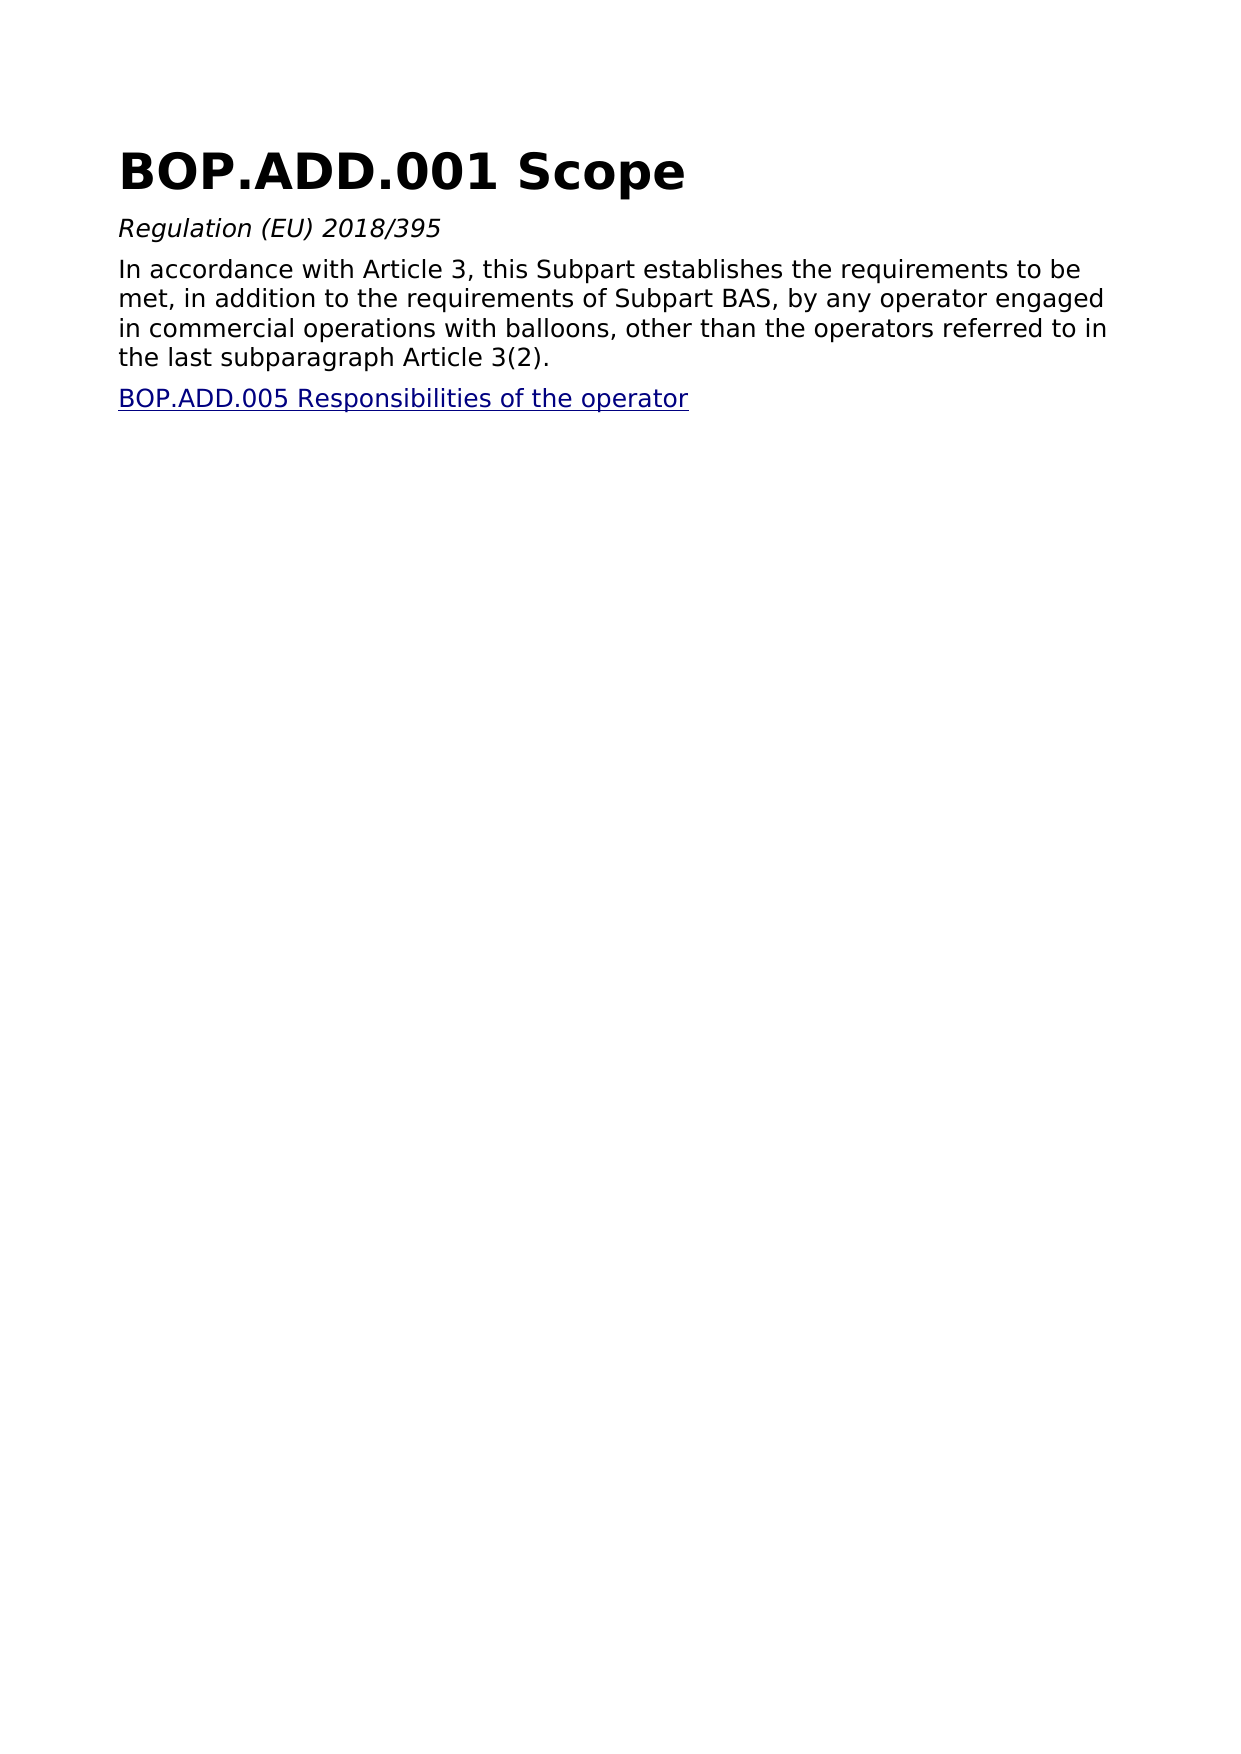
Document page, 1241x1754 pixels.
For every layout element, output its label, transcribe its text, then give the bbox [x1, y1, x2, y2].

text BOP.ADD.005 Responsibilities of the operator [118, 385, 1122, 414]
text Regulation (EU) 2018/395 [118, 214, 1122, 243]
subtitle BOP.ADD.001 Scope [118, 143, 1122, 201]
text In accordance with Article 3, this Subpart establishes the requirements to be met, in addition to the requirements of Subpart BAS, by any operator engaged in commercial operations with balloons, other than the operators referred to in the last subparagraph Article 3(2). [118, 256, 1122, 372]
